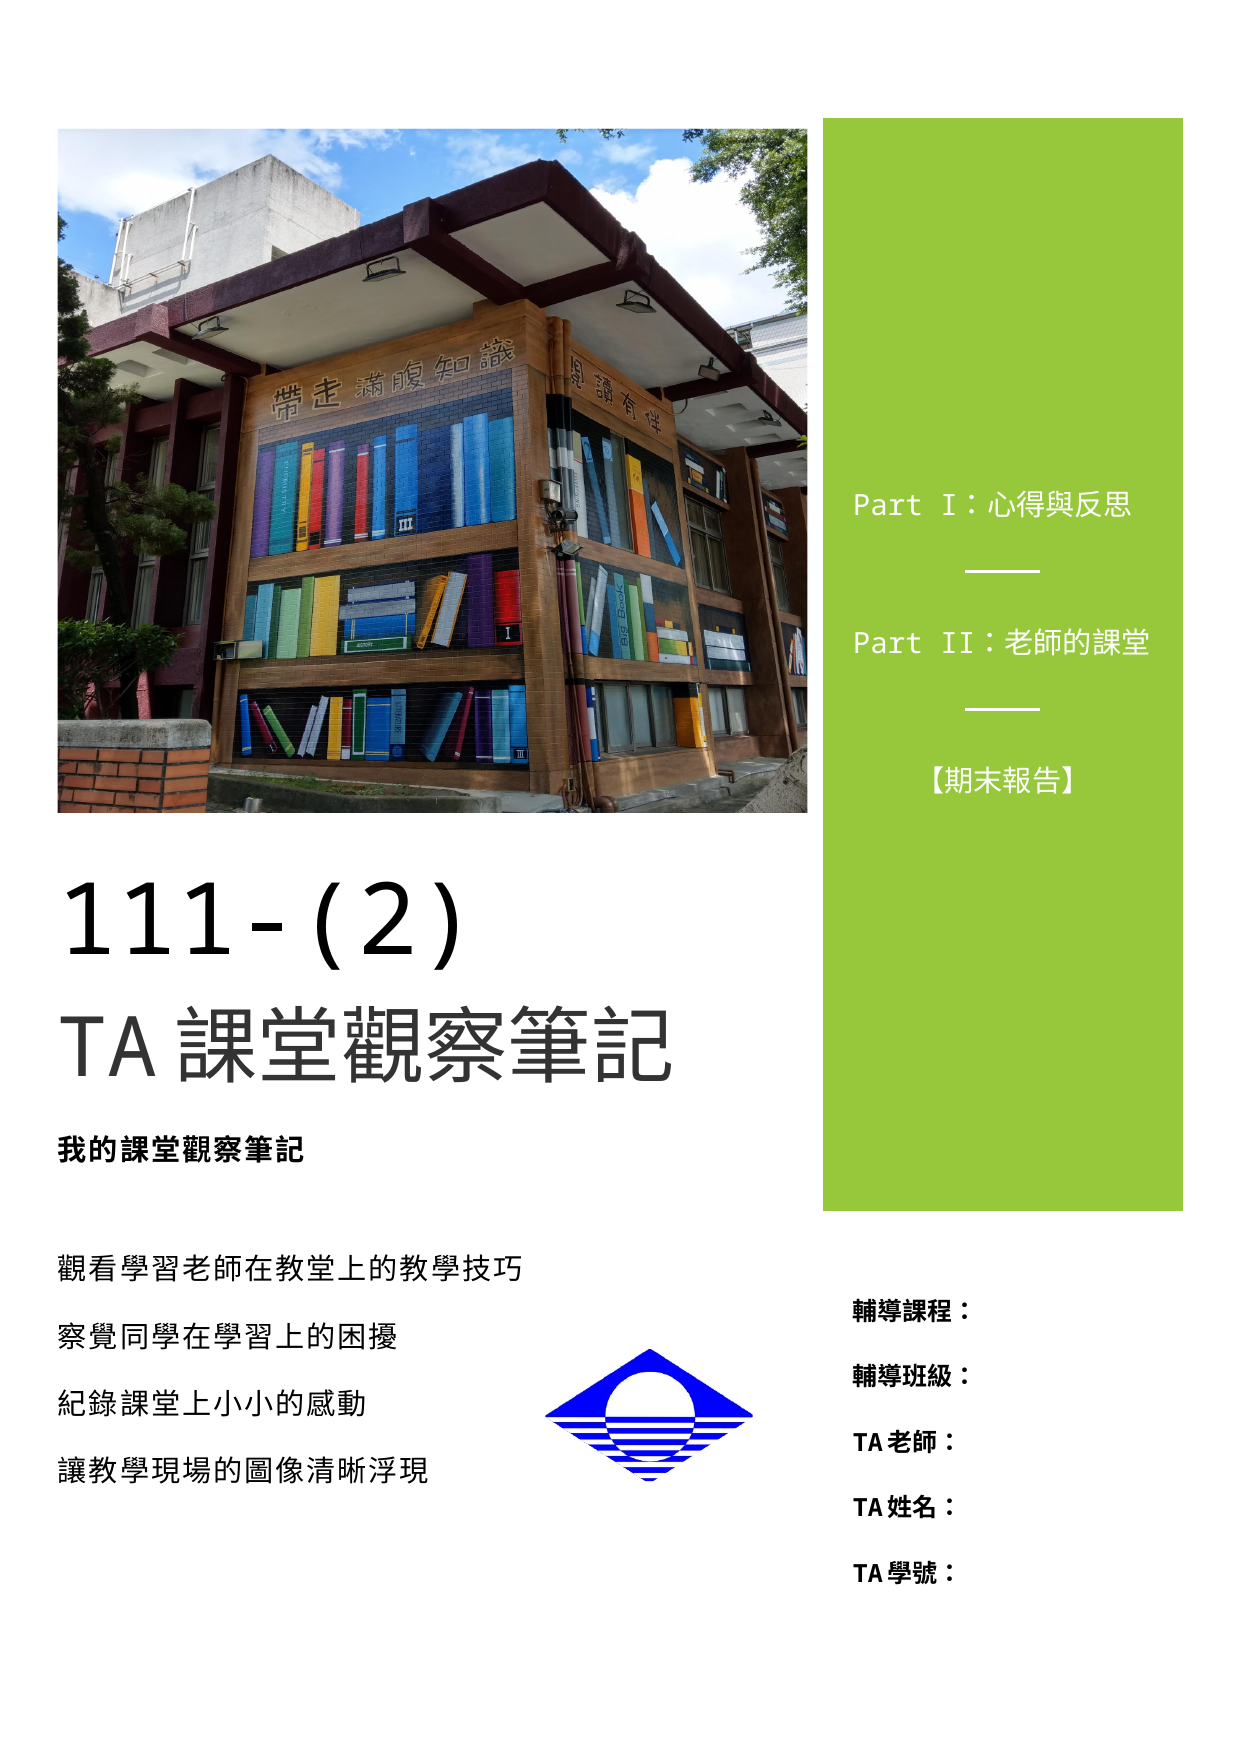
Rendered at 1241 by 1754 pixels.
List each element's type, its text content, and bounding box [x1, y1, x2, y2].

table_cell [823, 1211, 1183, 1218]
table_cell [58, 1521, 808, 1636]
table_header [808, 118, 823, 1636]
table_cell 111-(2) TA課堂觀察筆記 我的課堂觀察筆記 觀看學習老師在教堂上的教學技巧 察覺同學在學習上的困擾 紀錄課堂上小小的感動 讓教學現場的圖像清晰浮現 [58, 813, 808, 1521]
table_header Part I：心得與反思 Part II：老師的課堂 【期末報告】 [823, 118, 1183, 1211]
table_cell 輔導課程： 輔導班級： TA老師： TA姓名： TA學號： [823, 1219, 1183, 1636]
table_header [58, 118, 808, 128]
